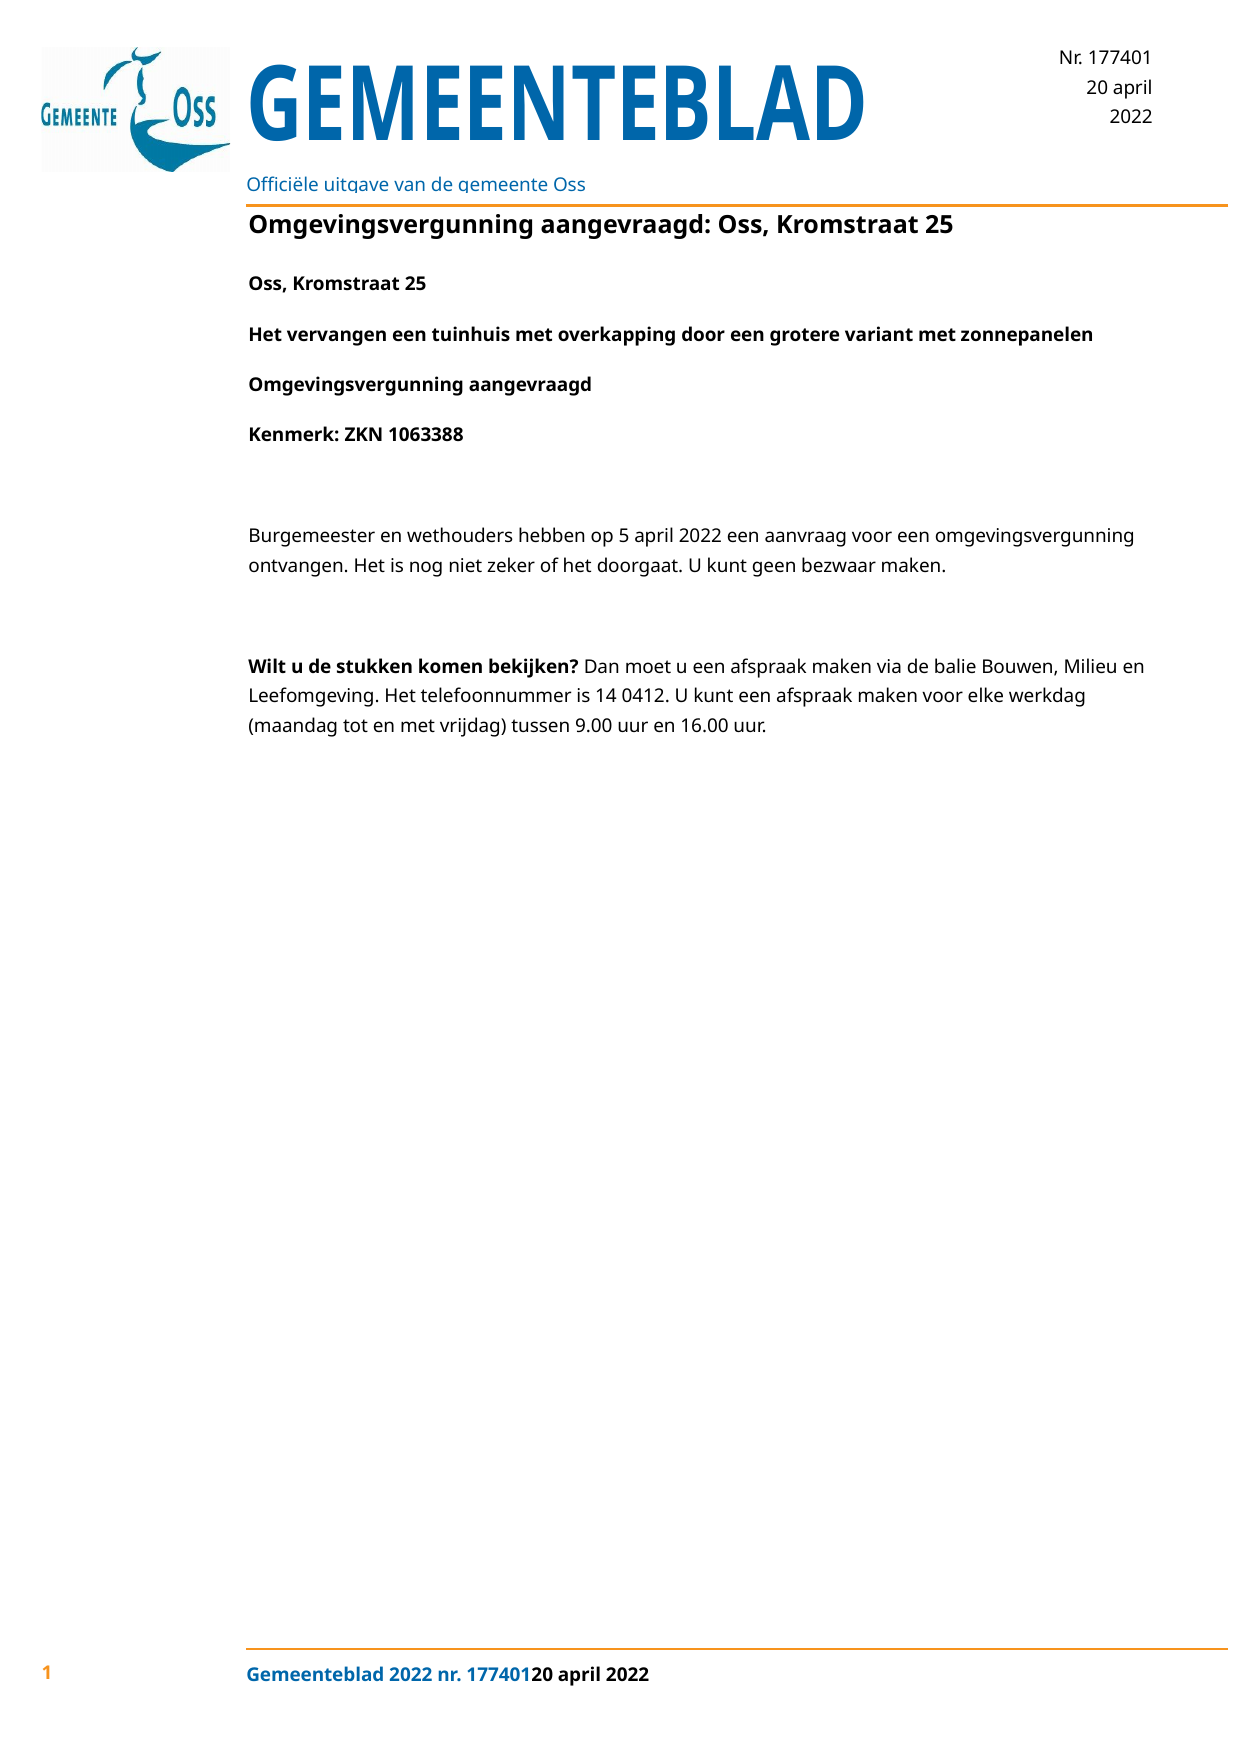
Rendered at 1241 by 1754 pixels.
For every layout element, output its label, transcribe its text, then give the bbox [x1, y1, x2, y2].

text Omgevingsvergunning aangevraagd [248, 371, 1152, 397]
text Kenmerk: ZKN 1063388 [248, 422, 1152, 447]
text Het vervangen een tuinhuis met overkapping door een grotere variant met zonnepanelen [248, 321, 1152, 346]
text Oss, Kromstraat 25 [248, 270, 1152, 296]
text Burgemeester en wethouders hebben op 5 april 2022 een aanvraag voor een omgevingsvergunning ontvangen. Het is nog niet zeker of het doorgaat. U kunt geen bezwaar maken. [248, 522, 1152, 578]
picture [41, 47, 231, 172]
text Wilt u de stukken komen bekijken? Dan moet u een afspraak maken via de balie Bouwen, Milieu en Leefomgeving. Het telefoonnummer is 14 0412. U kunt een afspraak maken voor elke werkdag (maandag tot en met vrijdag) tussen 9.00 uur en 16.00 uur. [248, 653, 1152, 738]
text Omgevingsvergunning aangevraagd: Oss, Kromstraat 25 [248, 207, 1152, 241]
